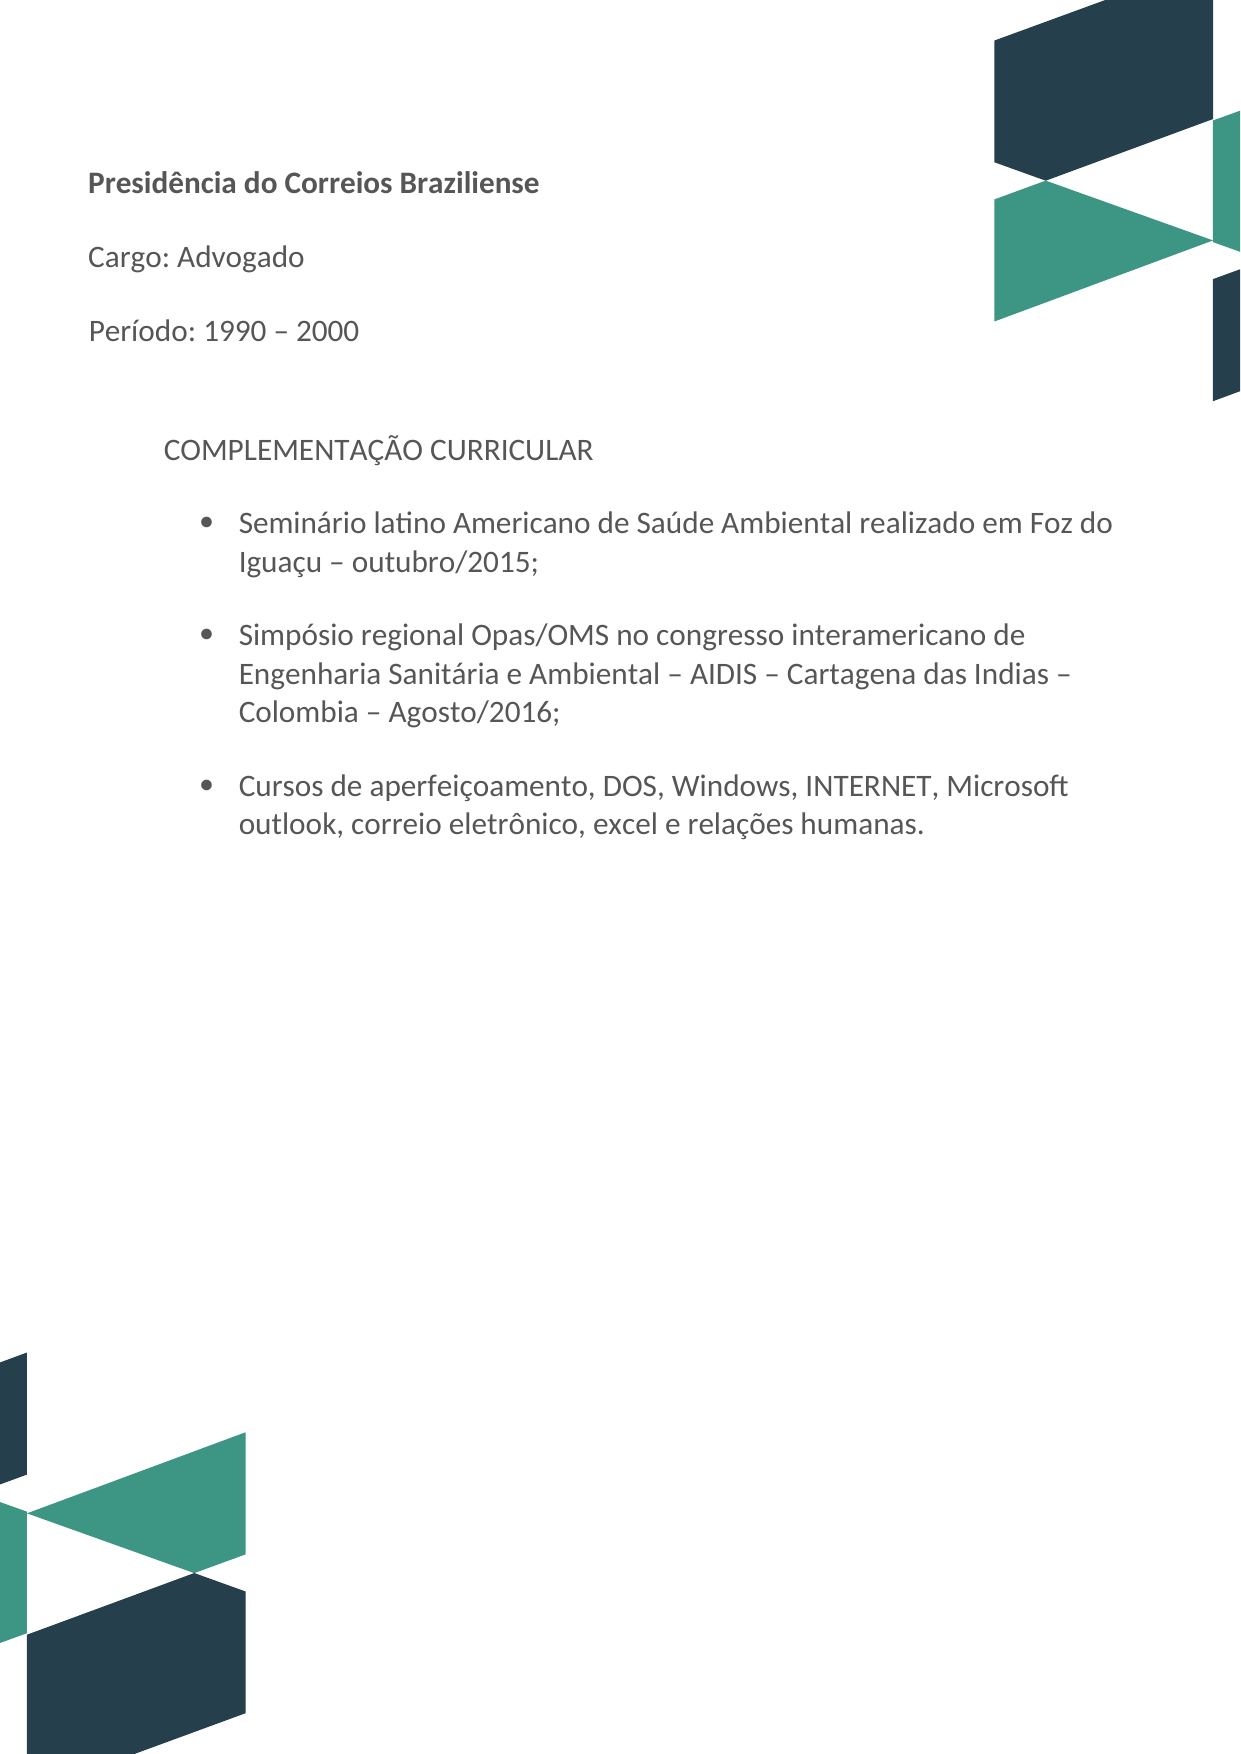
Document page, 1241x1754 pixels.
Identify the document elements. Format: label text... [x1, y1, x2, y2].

text COMPLEMENTAÇÃO CURRICULAR [163, 430, 1147, 468]
text Período: 1990 – 2000 [88, 311, 1147, 349]
list Simpósio regional Opas/OMS no congresso interamericano de Engenharia Sanitária e Ambiental – AIDIS – Cartagena das Indias – Colombia – Agosto/2016; [201, 615, 1147, 730]
text [1048, 163, 1147, 201]
text Presidência do Correios Braziliense [88, 163, 1043, 201]
list Seminário latino Americano de Saúde Ambiental realizado em Foz do Iguaçu – outubro/2015; [201, 504, 1147, 580]
text Cargo: Advogado [88, 237, 994, 275]
list Cursos de aperfeiçoamento, DOS, Windows, INTERNET, Microsoft outlook, correio eletrônico, excel e relações humanas. [201, 766, 1147, 842]
